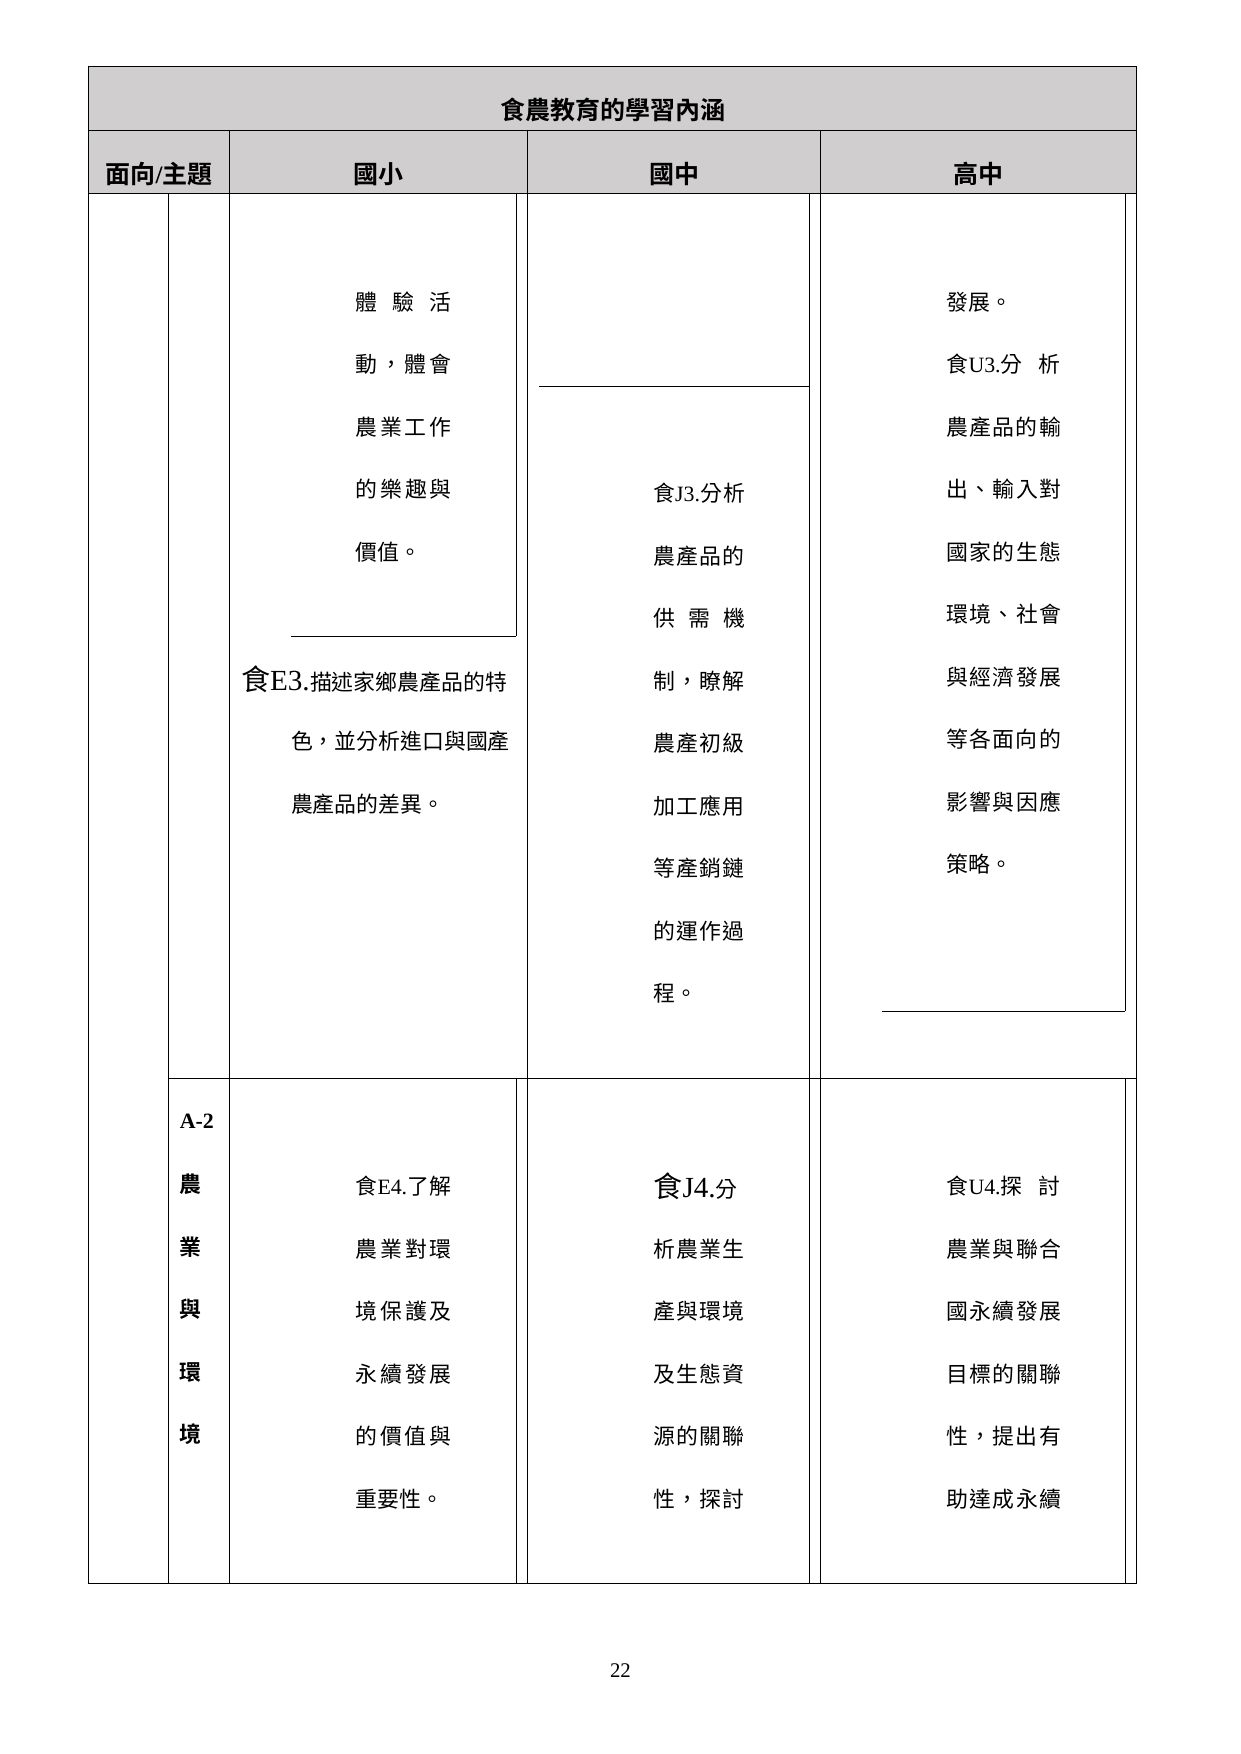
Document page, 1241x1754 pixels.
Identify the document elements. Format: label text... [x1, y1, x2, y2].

table_cell 探索農業生產與科學應用的關聯性，理解農業科技帶來的助益及相關的環境議題。 參與農業產銷相關工作場域的體驗活動，探索農業相關的職業與生涯發展。 分析農產品的供需機制，瞭解農產初級加工應用等產銷鏈的運作過程。 [528, 194, 809, 1078]
table_header 食農教育的學習內涵 [89, 67, 1136, 130]
table_cell [89, 194, 168, 1583]
table_cell 分析應用科學與科技提高農業生產與經濟價值或改善農業生產對環境影響的相關策略。 分析農業領域相關的職業發展，了解農業產業的專業人才需求，探索新興科技於農業的應用及相關的職涯發展。 分析農產品的輸出、輸入對國家的生態環境、社會與經濟發展等各面向的影響與因應策略。 [821, 194, 1136, 1078]
table_cell [169, 194, 229, 1078]
table_cell 探討農業與聯合國永續發展目標的關聯性，提出有助達成永續發展的農業生產策略。 了解全球自然環境、社會經濟發展與糧食供應的關聯，探討永續糧食體系、糧食安全與消除飢餓等相關議題。 [821, 1079, 1125, 1583]
table_cell 國中 [528, 131, 820, 193]
table_cell 探討農業與聯合國永續發展目標的關聯性，提出有助達成永續發展的農業生產策略。 了解全球自然環境、社會經濟發展與糧食供應的關聯，探討永續糧食體系、糧食安全與消除飢餓等相關議題。 [1126, 1079, 1136, 1583]
table_cell 了解農業對環境保護及永續發展的價值與重要性。 了解農業提供人們糧食、衣物原料、生活能源等各項生活基本需求。 [230, 1079, 516, 1583]
table_cell 高中 [821, 131, 1136, 193]
table_cell 體驗活動，體會農業工作的樂趣與價值。 描述家鄉農產品的特色，並分析進口與國產農產品的差異。 [230, 194, 527, 1078]
table_cell 探索農業生產與科學應用的關聯性，理解農業科技帶來的助益及相關的環境議題。 參與農業產銷相關工作場域的體驗活動，探索農業相關的職業與生涯發展。 分析農產品的供需機制，瞭解農產初級加工應用等產銷鏈的運作過程。 [810, 194, 820, 1078]
table_cell [810, 1079, 820, 1583]
table_cell 了解農業對環境保護及永續發展的價值與重要性。 了解農業提供人們糧食、衣物原料、生活能源等各項生活基本需求。 [517, 1079, 527, 1583]
table_cell 分析農業生產與環境及生態資源的關聯性，探討 [528, 1079, 809, 1583]
table_cell 面向/主題 [89, 131, 229, 193]
table_cell A-2 農 業 與 環 境 [169, 1079, 229, 1583]
table_cell 國小 [230, 131, 527, 193]
